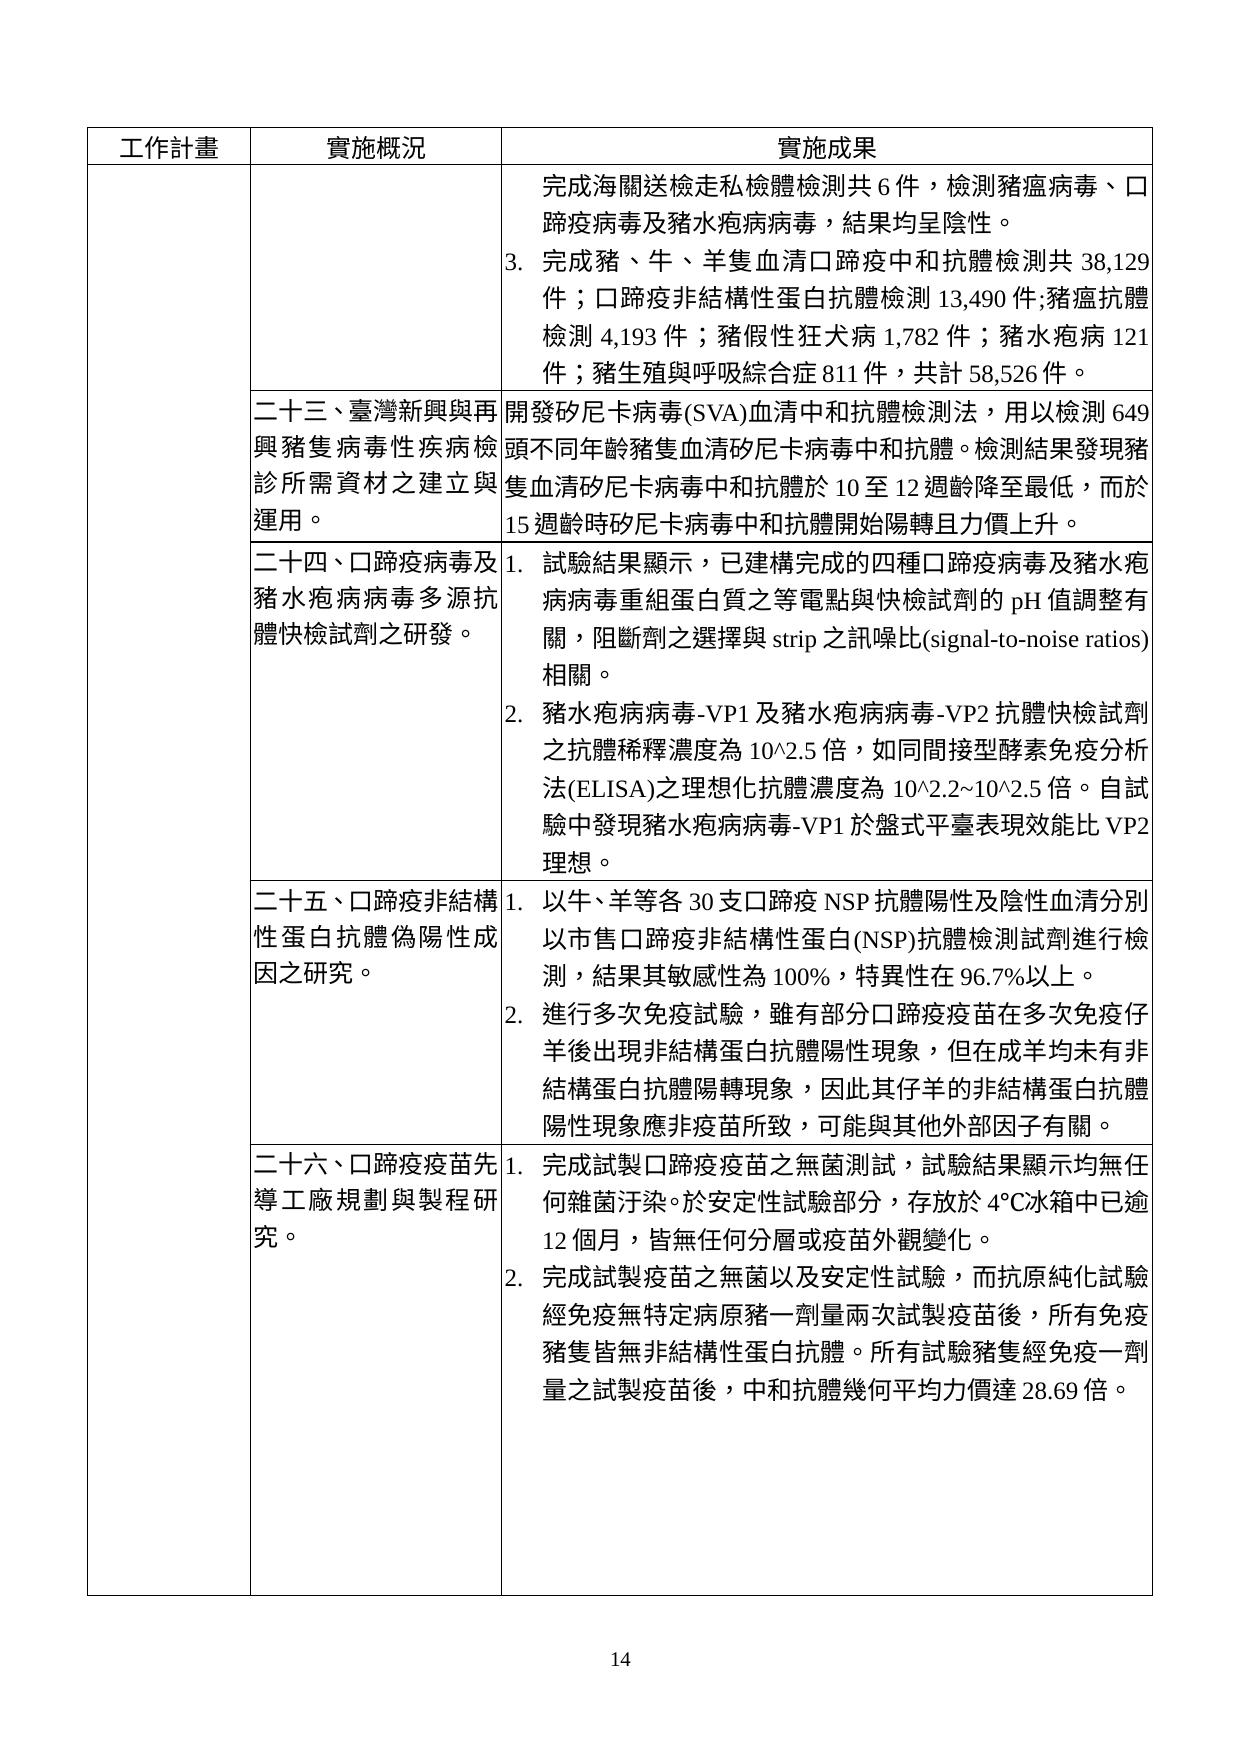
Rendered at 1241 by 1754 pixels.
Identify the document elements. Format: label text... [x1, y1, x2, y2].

table_cell 試驗結果顯示，已建構完成的四種口蹄疫病毒及豬水疱病病毒重組蛋白質之等電點與快檢試劑的pH值調整有關，阻斷劑之選擇與strip之訊噪比(signal-to-noise ratios)相關。 豬水疱病病毒-VP1及豬水疱病病毒-VP2抗體快檢試劑之抗體稀釋濃度為10^2.5倍，如同間接型酵素免疫分析法(ELISA)之理想化抗體濃度為10^2.2~10^2.5倍。自試驗中發現豬水疱病病毒-VP1於盤式平臺表現效能比VP2理想。 [502, 543, 1152, 880]
table_cell [88, 390, 250, 541]
table_cell [88, 541, 250, 880]
table_cell 二十四、口蹄疫病毒及豬水疱病病毒多源抗體快檢試劑之研發。 [251, 543, 501, 880]
table_cell 完成海關送檢走私檢體檢測共6件，檢測豬瘟病毒、口蹄疫病毒及豬水疱病病毒，結果均呈陰性。 完成豬、牛、羊隻血清口蹄疫中和抗體檢測共38,129件；口蹄疫非結構性蛋白抗體檢測13,490件;豬瘟抗體檢測4,193件；豬假性狂犬病1,782件；豬水疱病121件；豬生殖與呼吸綜合症811件，共計58,526件。 [502, 165, 1152, 390]
table_cell [88, 1144, 250, 1594]
table_cell 以牛、羊等各30支口蹄疫NSP抗體陽性及陰性血清分別以市售口蹄疫非結構性蛋白(NSP)抗體檢測試劑進行檢測，結果其敏感性為100%，特異性在96.7%以上。 進行多次免疫試驗，雖有部分口蹄疫疫苗在多次免疫仔羊後出現非結構蛋白抗體陽性現象，但在成羊均未有非結構蛋白抗體陽轉現象，因此其仔羊的非結構蛋白抗體陽性現象應非疫苗所致，可能與其他外部因子有關。 [502, 881, 1152, 1143]
table_cell [88, 165, 250, 390]
table_cell [88, 880, 250, 1143]
table_header 工作計畫 [88, 128, 250, 164]
table_cell 二十六、口蹄疫疫苗先導工廠規劃與製程研究。 [251, 1145, 501, 1594]
table_cell 二十三、臺灣新興與再興豬隻病毒性疾病檢診所需資材之建立與運用。 [251, 391, 501, 541]
table_cell 二十五、口蹄疫非結構性蛋白抗體偽陽性成因之研究。 [251, 881, 501, 1143]
table_header 實施成果 [502, 128, 1152, 164]
table_header 實施概況 [251, 128, 501, 164]
table_cell [251, 165, 501, 390]
table_cell 完成試製口蹄疫疫苗之無菌測試，試驗結果顯示均無任何雜菌汙染。於安定性試驗部分，存放於4℃冰箱中已逾12個月，皆無任何分層或疫苗外觀變化。 完成試製疫苗之無菌以及安定性試驗，而抗原純化試驗經免疫無特定病原豬一劑量兩次試製疫苗後，所有免疫豬隻皆無非結構性蛋白抗體。所有試驗豬隻經免疫一劑量之試製疫苗後，中和抗體幾何平均力價達28.69倍。 [502, 1145, 1152, 1594]
table_cell 開發矽尼卡病毒(SVA)血清中和抗體檢測法，用以檢測649頭不同年齡豬隻血清矽尼卡病毒中和抗體。檢測結果發現豬隻血清矽尼卡病毒中和抗體於10至12週齡降至最低，而於15週齡時矽尼卡病毒中和抗體開始陽轉且力價上升。 [502, 391, 1152, 541]
